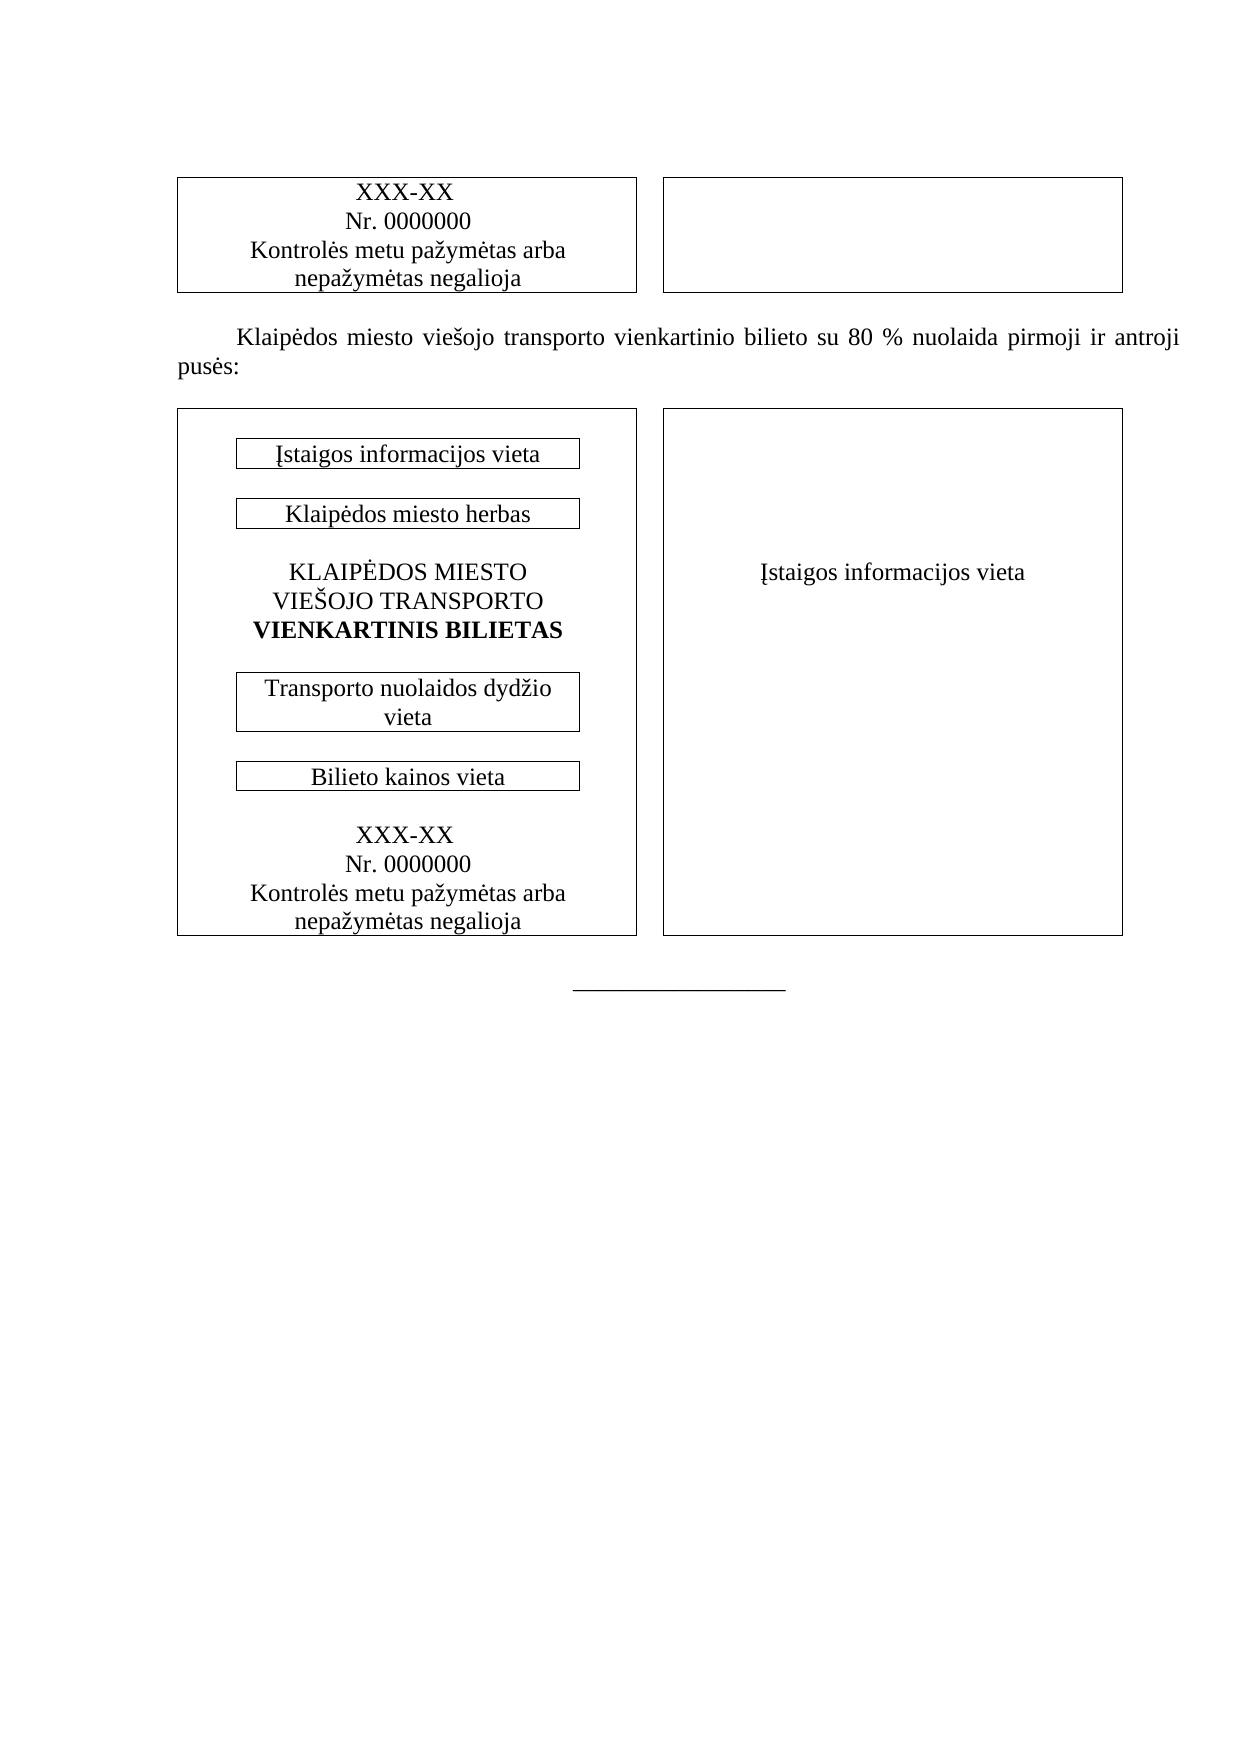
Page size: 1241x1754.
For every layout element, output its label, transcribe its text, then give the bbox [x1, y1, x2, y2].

table_cell [580, 498, 636, 527]
table_cell [637, 177, 663, 292]
table_cell [637, 557, 663, 643]
table_cell [637, 468, 663, 498]
table_cell [664, 498, 1122, 527]
table_cell [637, 761, 663, 790]
table_cell Bilieto kainos vieta [237, 762, 579, 790]
table_cell [579, 790, 636, 820]
table_cell [637, 644, 663, 672]
table_cell [664, 468, 1122, 498]
table_cell [178, 528, 236, 557]
table_cell [664, 644, 1122, 672]
table_cell [178, 820, 236, 935]
table_cell [178, 644, 236, 672]
table_cell [664, 820, 1122, 935]
table_cell Transporto nuolaidos dydžio vieta [237, 673, 579, 731]
table_cell [178, 498, 236, 527]
table_cell [579, 731, 636, 761]
table_cell [579, 557, 636, 643]
table_cell [178, 557, 236, 643]
table_cell [236, 732, 579, 761]
table_cell Įstaigos informacijos vieta [237, 439, 579, 468]
table_cell [178, 468, 236, 498]
table_cell [580, 761, 636, 790]
table_cell [580, 438, 636, 468]
table_cell [580, 672, 636, 731]
table_cell [637, 438, 663, 468]
table_header [178, 409, 236, 438]
table_cell [579, 820, 636, 935]
table_cell [637, 672, 663, 731]
table_cell [579, 528, 636, 557]
table_cell Klaipėdos miesto herbas [237, 499, 579, 527]
table_cell [236, 791, 579, 820]
text _________________ [177, 965, 1181, 994]
table_cell [236, 469, 579, 498]
table_cell [664, 761, 1122, 790]
table_cell [664, 731, 1122, 761]
table_cell [664, 672, 1122, 731]
table_header [664, 409, 1122, 438]
table_cell [236, 644, 579, 672]
table_cell KLAIPĖDOS MIESTO VIEŠOJO TRANSPORTO VIENKARTINIS BILIETAS [236, 557, 579, 643]
table_cell [637, 498, 663, 527]
table_cell [637, 528, 663, 557]
table_cell XXX-XX Nr. 0000000 Kontrolės metu pažymėtas arba nepažymėtas negalioja [236, 820, 579, 935]
table_cell [664, 438, 1122, 468]
table_cell [579, 644, 636, 672]
table_cell [637, 790, 663, 820]
table_cell [664, 528, 1122, 557]
table_cell [178, 761, 236, 790]
table_cell [637, 820, 663, 935]
table_header [236, 409, 579, 438]
table_cell [579, 468, 636, 498]
table_cell [579, 178, 636, 292]
table_cell [178, 178, 236, 292]
table_header [579, 409, 636, 438]
table_cell [178, 790, 236, 820]
table_cell [664, 178, 1122, 292]
table_cell [178, 731, 236, 761]
table_cell [637, 731, 663, 761]
table_cell [664, 790, 1122, 820]
table_cell [178, 438, 236, 468]
table_header [637, 408, 663, 438]
table_cell [178, 672, 236, 731]
table_cell [236, 529, 579, 557]
text Klaipėdos miesto viešojo transporto vienkartinio bilieto su 80 % nuolaida pirmoji ir antroji pusės: [177, 322, 1181, 379]
table_cell Įstaigos informacijos vieta [664, 557, 1122, 643]
table_cell XXX-XX Nr. 0000000 Kontrolės metu pažymėtas arba nepažymėtas negalioja [236, 178, 579, 292]
